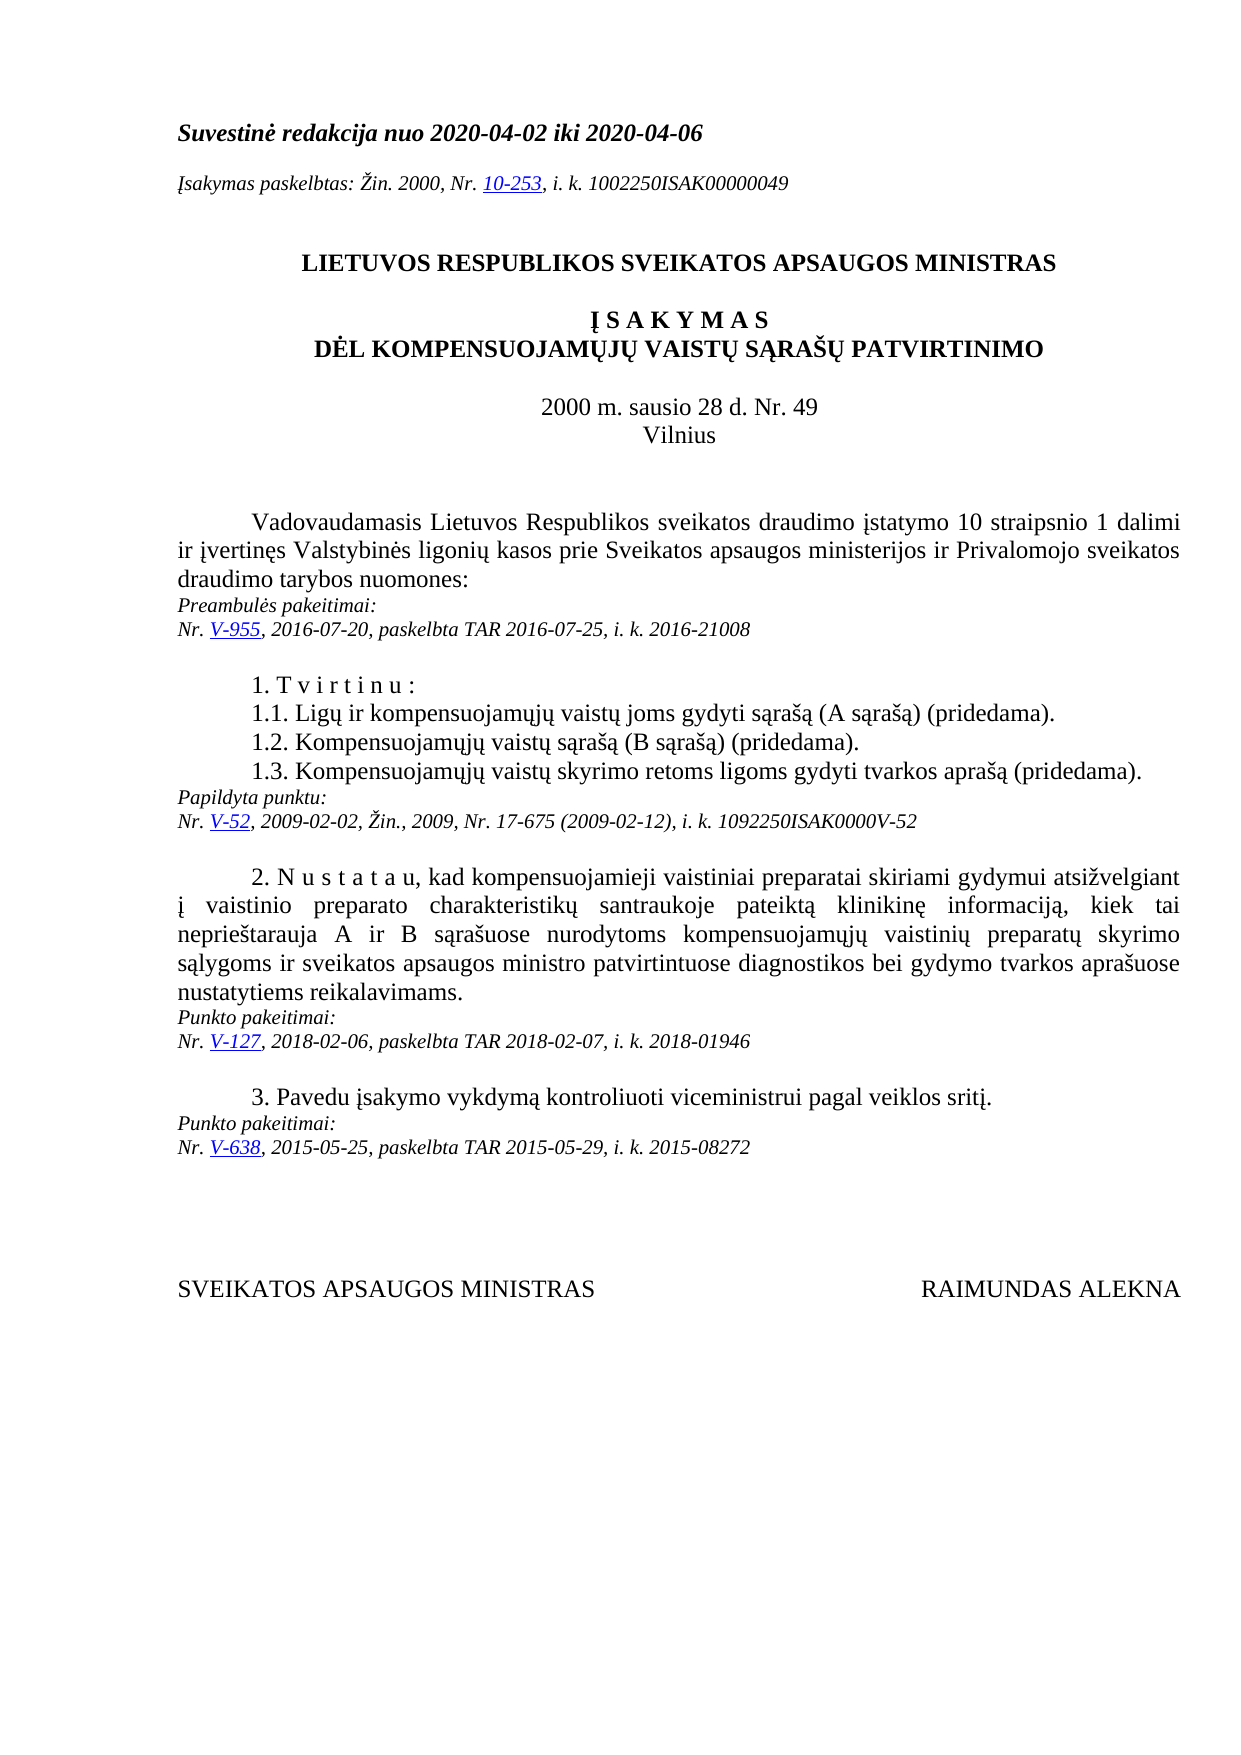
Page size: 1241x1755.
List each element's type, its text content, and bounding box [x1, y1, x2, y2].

text SVEIKATOS APSAUGOS MINISTRAS RAIMUNDAS ALEKNA [177, 1274, 1181, 1303]
text Vadovaudamasis Lietuvos Respublikos sveikatos draudimo įstatymo 10 straipsnio 1 dalimi ir įvertinęs Valstybinės ligonių kasos prie Sveikatos apsaugos ministerijos ir Privalomojo sveikatos draudimo tarybos nuomones: [177, 507, 1181, 593]
text Nr. V-127, 2018-02-06, paskelbta TAR 2018-02-07, i. k. 2018-01946 [177, 1029, 1181, 1053]
text 1.2. Kompensuojamųjų vaistų sąrašą (B sąrašą) (pridedama). [177, 727, 1181, 756]
text 1.3. Kompensuojamųjų vaistų skyrimo retoms ligoms gydyti tvarkos aprašą (pridedama). [177, 756, 1181, 785]
text Punkto pakeitimai: [177, 1111, 1181, 1135]
text Nr. V-52, 2009-02-02, Žin., 2009, Nr. 17-675 (2009-02-12), i. k. 1092250ISAK0000V-52 [177, 809, 1181, 833]
text DĖL KOMPENSUOJAMŲJŲ VAISTŲ SĄRAŠŲ PATVIRTINIMO [177, 334, 1181, 363]
text LIETUVOS RESPUBLIKOS SVEIKATOS APSAUGOS MINISTRAS [177, 248, 1181, 277]
text Punkto pakeitimai: [177, 1005, 1181, 1029]
text Papildyta punktu: [177, 785, 1181, 809]
text 2000 m. sausio 28 d. Nr. 49 [177, 392, 1181, 420]
text 2. N u s t a t a u, kad kompensuojamieji vaistiniai preparatai skiriami gydymui atsižvelgiant į vaistinio preparato charakteristikų santraukoje pateiktą klinikinę informaciją, kiek tai neprieštarauja A ir B sąrašuose nurodytoms kompensuojamųjų vaistinių preparatų skyrimo sąlygoms ir sveikatos apsaugos ministro patvirtintuose diagnostikos bei gydymo tvarkos aprašuose nustatytiems reikalavimams. [177, 862, 1181, 1005]
text Preambulės pakeitimai: [177, 593, 1181, 617]
text 1. Tvirtinu: [177, 670, 1181, 698]
text Suvestinė redakcija nuo 2020-04-02 iki 2020-04-06 [177, 118, 1181, 147]
text Nr. V-638, 2015-05-25, paskelbta TAR 2015-05-29, i. k. 2015-08272 [177, 1135, 1181, 1159]
text 1.1. Ligų ir kompensuojamųjų vaistų joms gydyti sąrašą (A sąrašą) (pridedama). [177, 698, 1181, 727]
text Vilnius [177, 420, 1181, 449]
text 3. Pavedu įsakymo vykdymą kontroliuoti viceministrui pagal veiklos sritį. [251, 1082, 1181, 1111]
text Į S A K Y M A S [177, 305, 1181, 334]
text Įsakymas paskelbtas: Žin. 2000, Nr. 10-253, i. k. 1002250ISAK00000049 [177, 171, 1181, 195]
text Nr. V-955, 2016-07-20, paskelbta TAR 2016-07-25, i. k. 2016-21008 [177, 617, 1181, 641]
